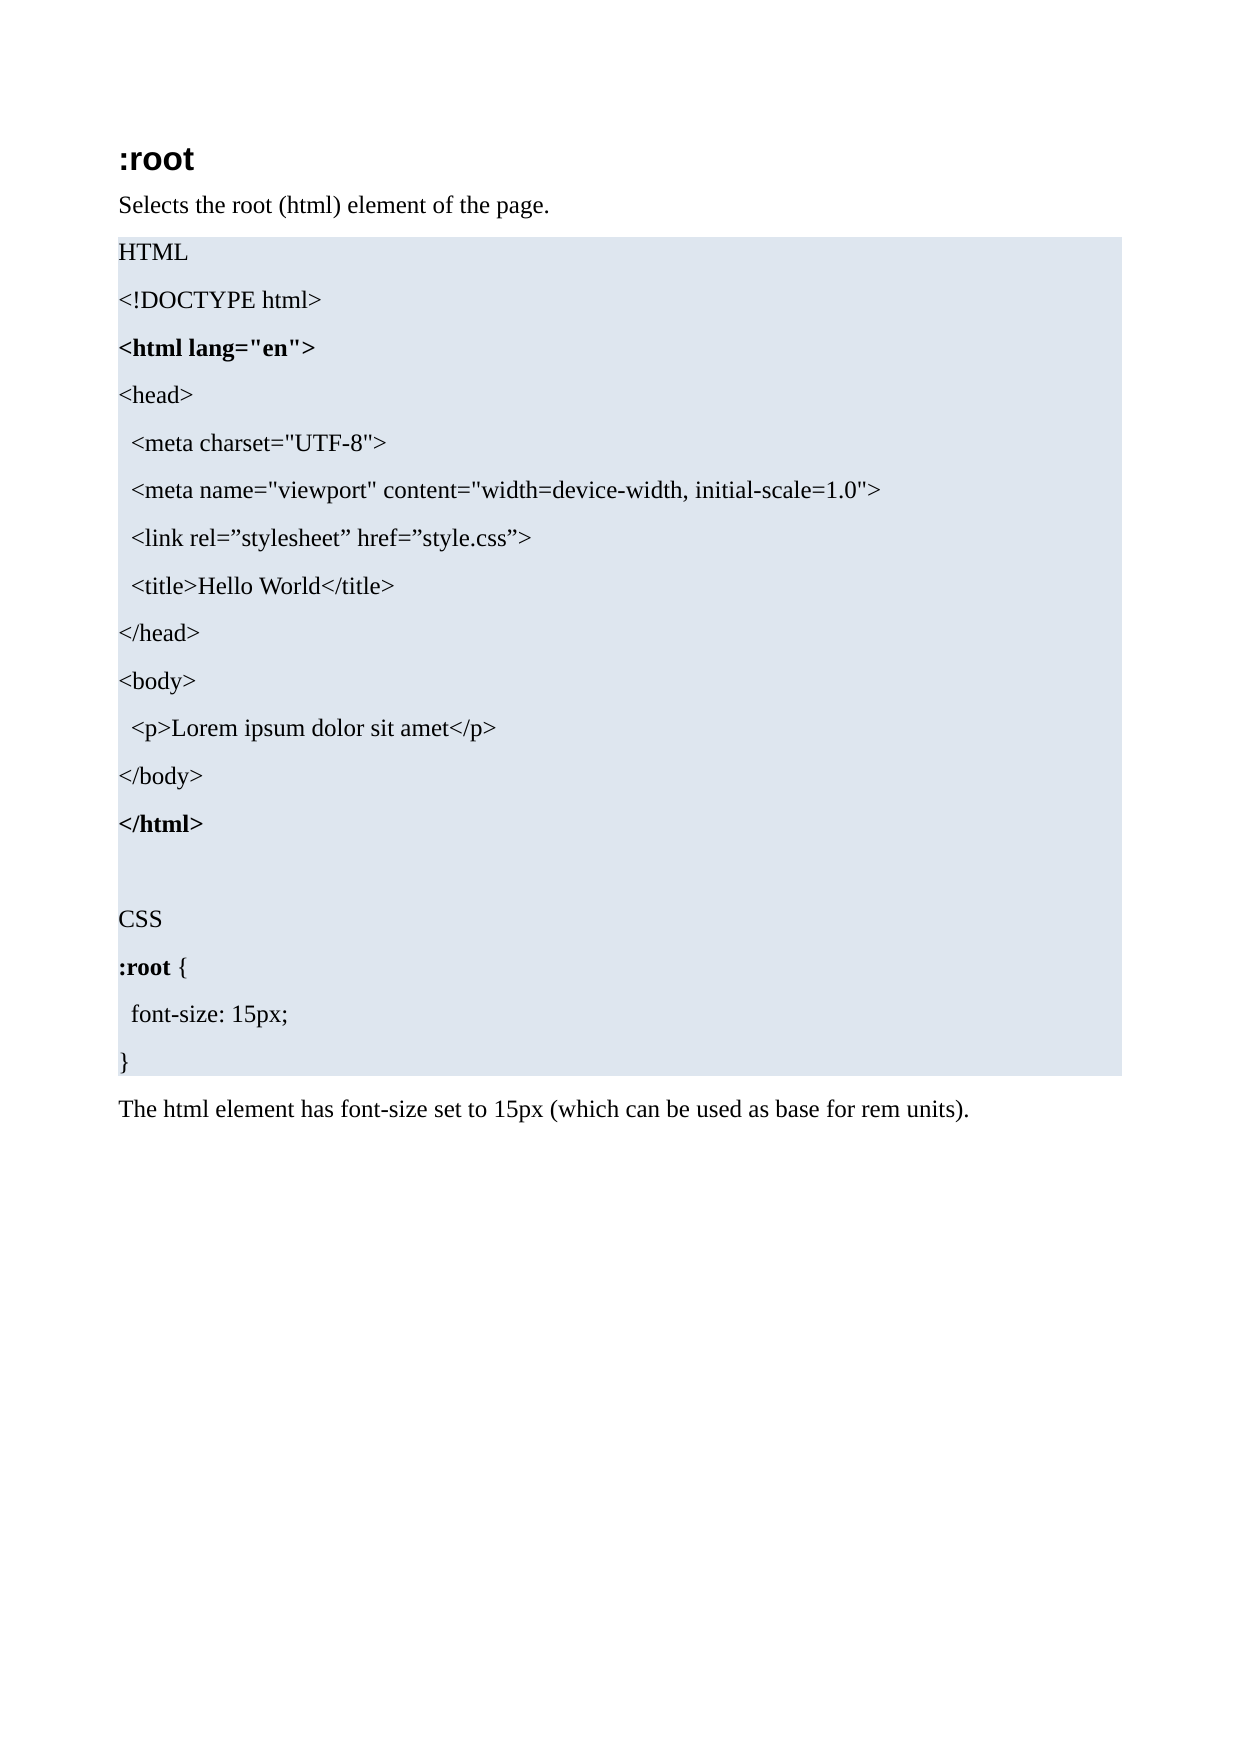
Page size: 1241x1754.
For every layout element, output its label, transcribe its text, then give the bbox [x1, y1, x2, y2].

text </body> [118, 761, 1122, 790]
text The html element has font-size set to 15px (which can be used as base for rem units). [118, 1094, 1122, 1123]
text <!DOCTYPE html> [118, 285, 1122, 314]
text CSS [118, 904, 1122, 933]
text Selects the root (html) element of the page. [118, 190, 1122, 219]
text <body> [118, 666, 1122, 695]
text <meta charset="UTF-8"> [118, 428, 1122, 457]
text <head> [118, 380, 1122, 409]
text </head> [118, 618, 1122, 647]
text <p>Lorem ipsum dolor sit amet</p> [118, 713, 1122, 742]
subtitle :root [118, 139, 1122, 177]
text font-size: 15px; [118, 999, 1122, 1028]
text <meta name="viewport" content="width=device-width, initial-scale=1.0"> [118, 476, 1122, 504]
text <link rel=”stylesheet” href=”style.css”> [118, 523, 1122, 552]
text <title>Hello World</title> [118, 571, 1122, 599]
text HTML [118, 237, 1122, 266]
text :root { [118, 952, 1122, 980]
text <html lang="en"> [118, 333, 1122, 361]
text } [118, 1047, 1122, 1076]
text </html> [118, 809, 1122, 837]
